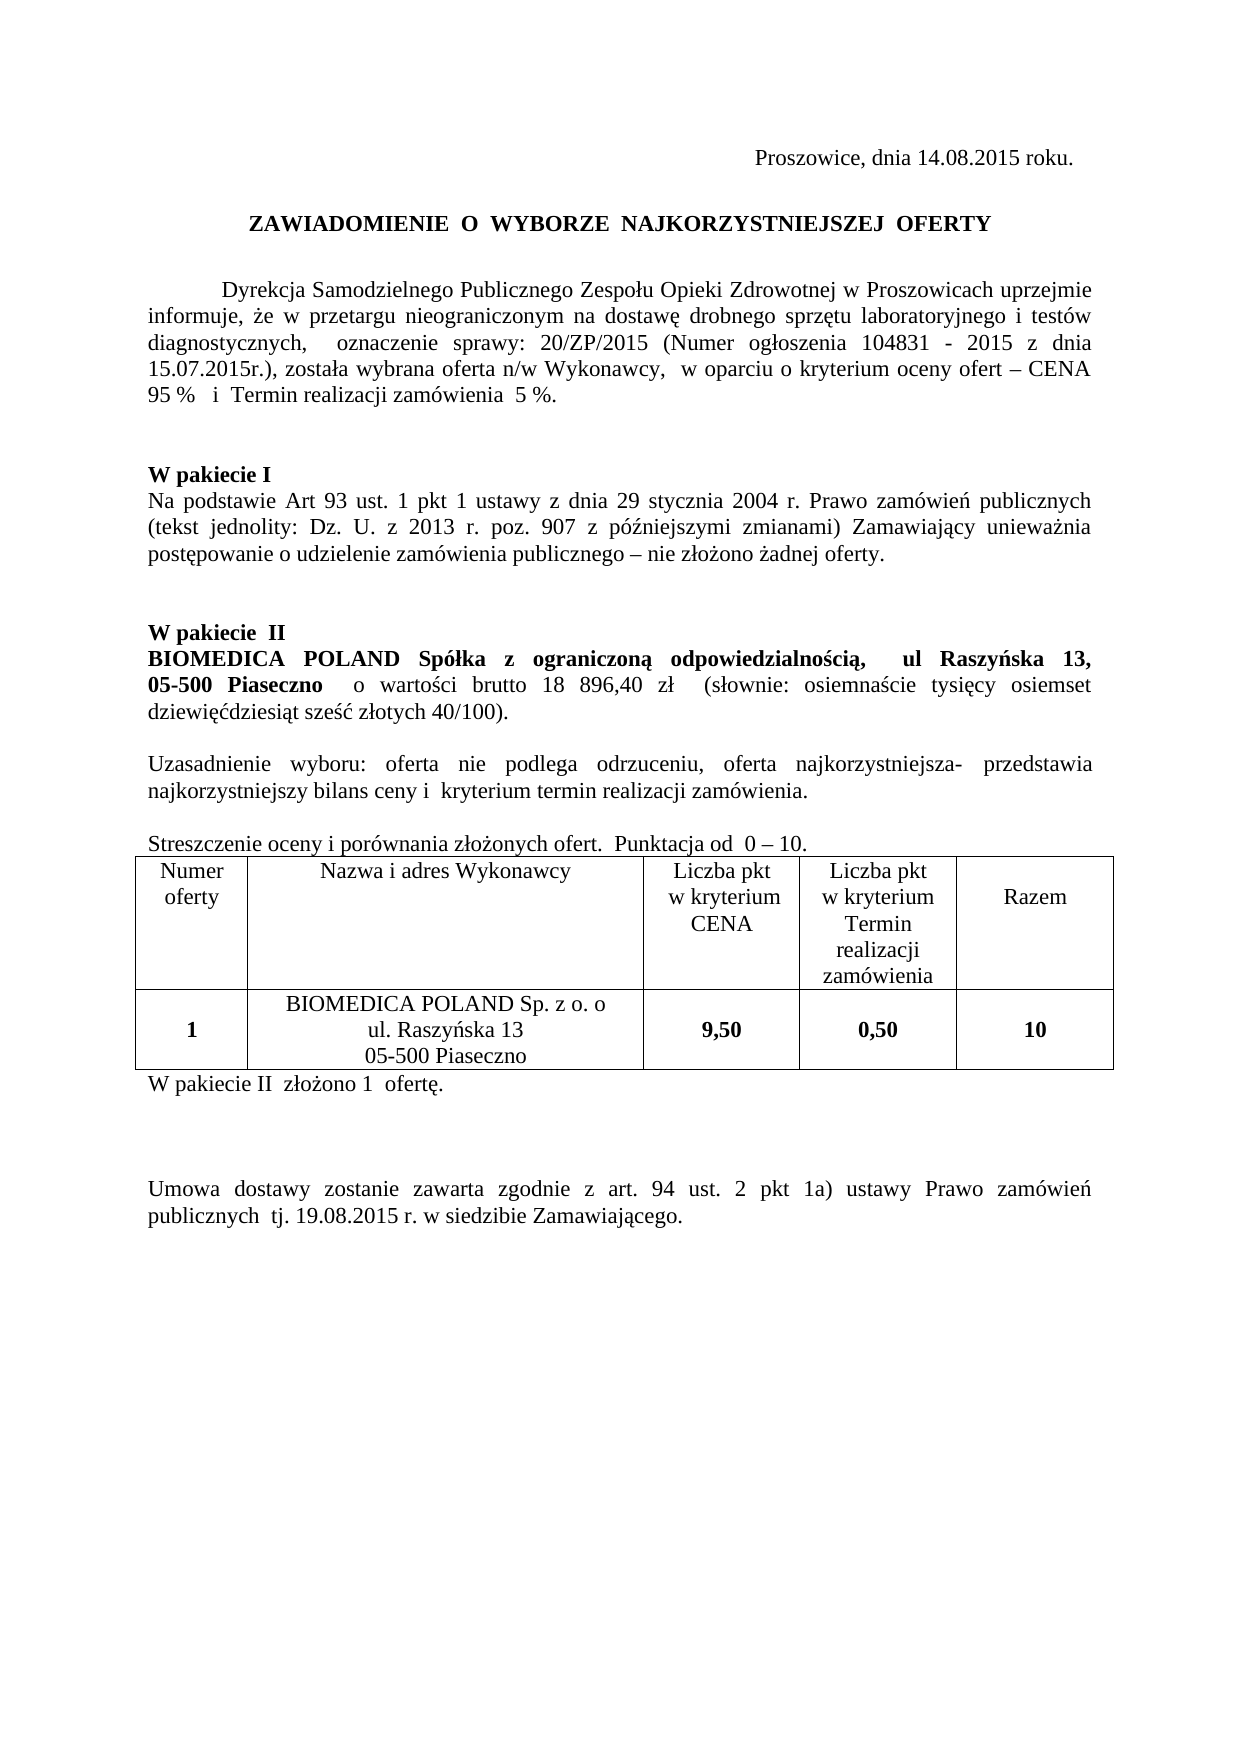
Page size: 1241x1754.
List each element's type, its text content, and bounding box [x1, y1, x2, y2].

text W pakiecie I [148, 461, 1093, 487]
table_cell 9,50 [644, 990, 799, 1069]
table_header Nazwa i adres Wykonawcy [248, 857, 643, 989]
table_header Liczba pkt w kryterium CENA [644, 857, 799, 989]
text Dyrekcja Samodzielnego Publicznego Zespołu Opieki Zdrowotnej w Proszowicach uprzejmie informuje, że w przetargu nieograniczonym na dostawę drobnego sprzętu laboratoryjnego i testów diagnostycznych, oznaczenie sprawy: 20/ZP/2015 (Numer ogłoszenia 104831 - 2015 z dnia 15.07.2015r.), została wybrana oferta n/w Wykonawcy, w oparciu o kryterium oceny ofert – CENA 95 % i Termin realizacji zamówienia 5 %. [148, 276, 1093, 408]
text ZAWIADOMIENIE O WYBORZE NAJKORZYSTNIEJSZEJ OFERTY [148, 210, 1093, 237]
text Na podstawie Art 93 ust. 1 pkt 1 ustawy z dnia 29 stycznia 2004 r. Prawo zamówień publicznych (tekst jednolity: Dz. U. z 2013 r. poz. 907 z późniejszymi zmianami) Zamawiający unieważnia postępowanie o udzielenie zamówienia publicznego – nie złożono żadnej oferty. [148, 487, 1093, 566]
text Uzasadnienie wyboru: oferta nie podlega odrzuceniu, oferta najkorzystniejsza- przedstawia najkorzystniejszy bilans ceny i kryterium termin realizacji zamówienia. [148, 751, 1093, 803]
table_cell 1 [136, 990, 247, 1069]
table_header Liczba pkt w kryterium Termin realizacji zamówienia [800, 857, 956, 989]
table_header Numer oferty [136, 857, 247, 989]
table_cell 10 [957, 990, 1113, 1069]
text Streszczenie oceny i porównania złożonych ofert. Punktacja od 0 – 10. [148, 829, 1093, 856]
text W pakiecie II [148, 619, 1093, 645]
table_cell BIOMEDICA POLAND Sp. z o. o ul. Raszyńska 13 05-500 Piaseczno [248, 990, 643, 1069]
table_header Razem [957, 857, 1113, 989]
text BIOMEDICA POLAND Spółka z ograniczoną odpowiedzialnością, ul Raszyńska 13, 05-500 Piaseczno o wartości brutto 18 896,40 zł (słownie: osiemnaście tysięcy osiemset dziewięćdziesiąt sześć złotych 40/100). [148, 645, 1093, 724]
text W pakiecie II złożono 1 ofertę. [148, 1070, 1093, 1096]
table_cell 0,50 [800, 990, 956, 1069]
text Umowa dostawy zostanie zawarta zgodnie z art. 94 ust. 2 pkt 1a) ustawy Prawo zamówień publicznych tj. 19.08.2015 r. w siedzibie Zamawiającego. [148, 1175, 1093, 1228]
subtitle Proszowice, dnia 14.08.2015 roku. [738, 144, 1093, 171]
